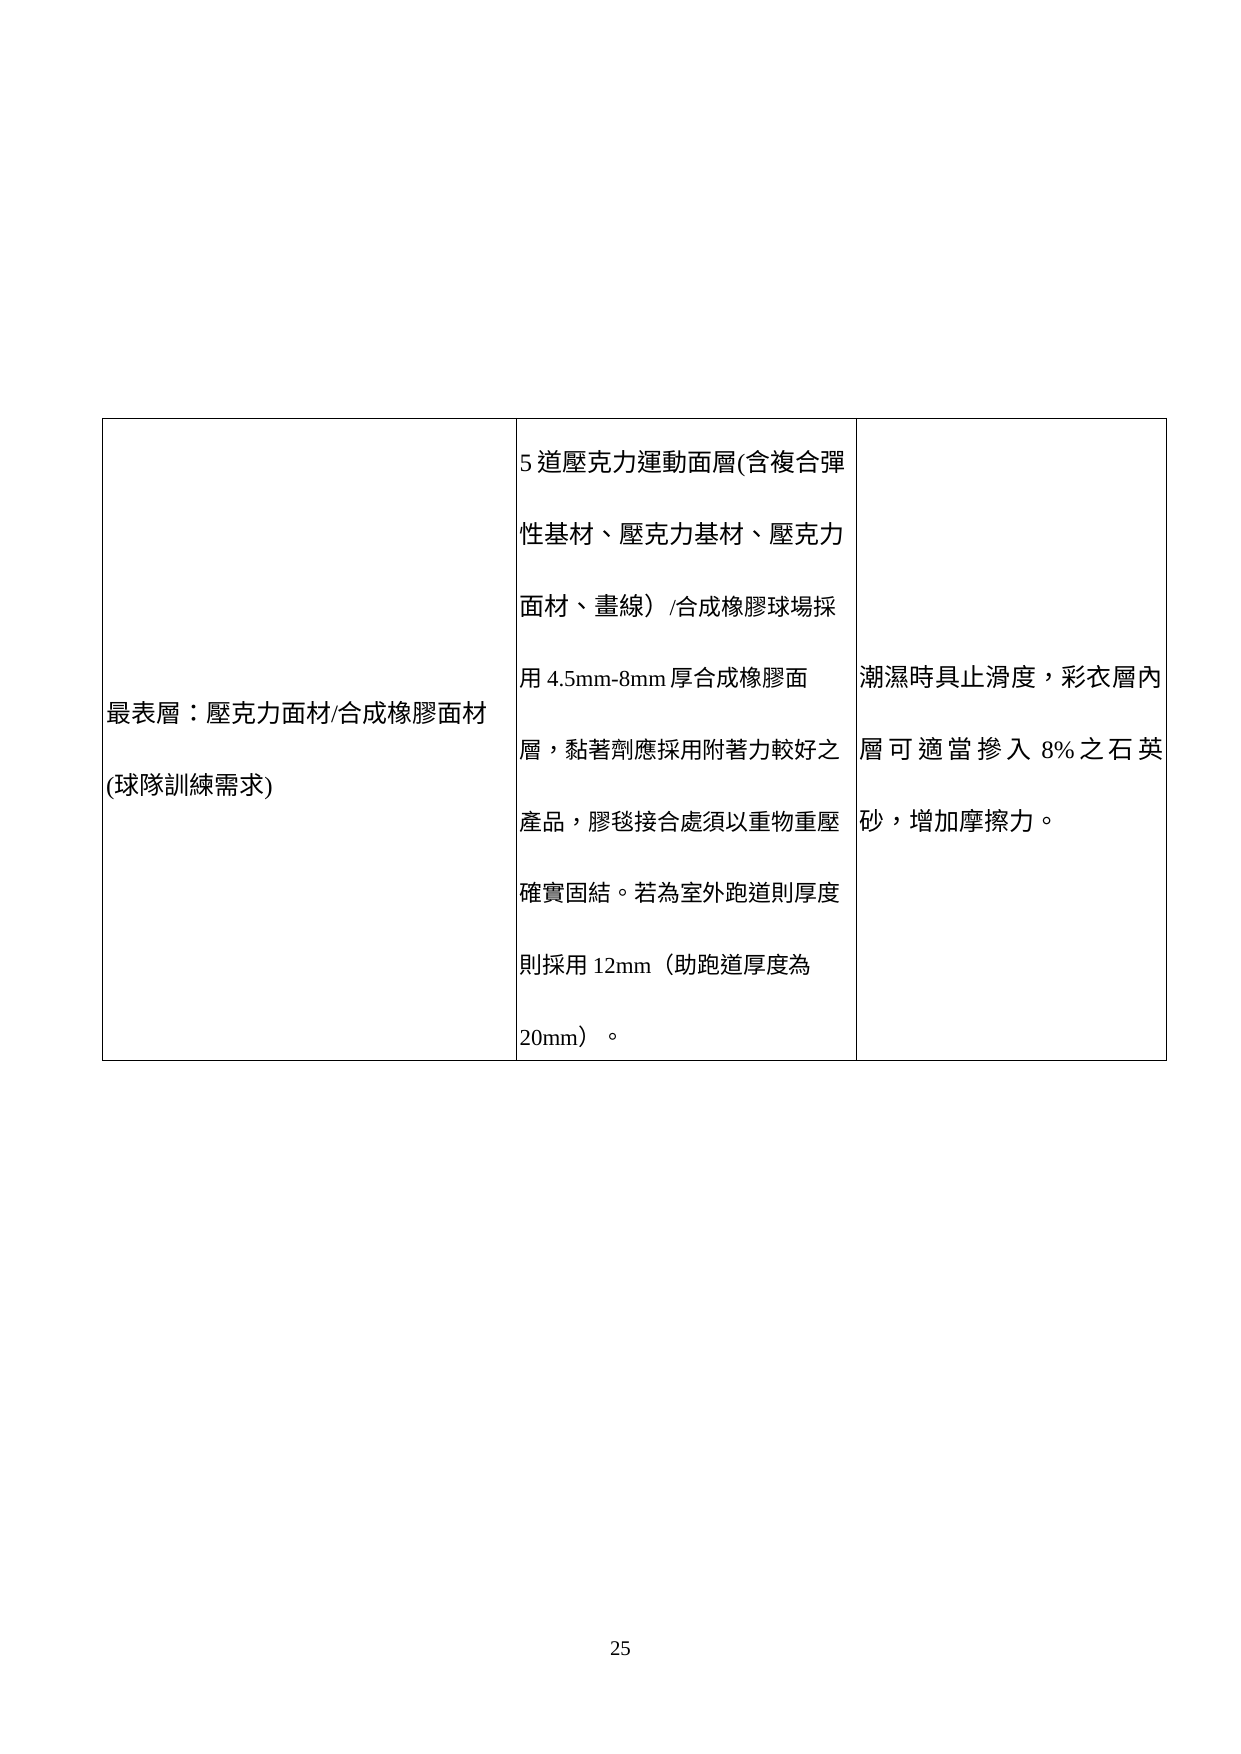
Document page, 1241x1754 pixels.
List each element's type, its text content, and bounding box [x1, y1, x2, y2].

table_cell 潮濕時具止滑度，彩衣層內層可適當摻入8%之石英砂，增加摩擦力。 [857, 419, 1166, 1060]
table_cell 5道壓克力運動面層(含複合彈性基材、壓克力基材、壓克力面材、畫線）/合成橡膠球場採用4.5mm-8mm厚合成橡膠面層，黏著劑應採用附著力較好之產品，膠毯接合處須以重物重壓確實固結。若為室外跑道則厚度則採用12mm（助跑道厚度為20mm）。 [517, 419, 856, 1060]
table_cell 最表層：壓克力面材/合成橡膠面材(球隊訓練需求) [103, 419, 516, 1060]
